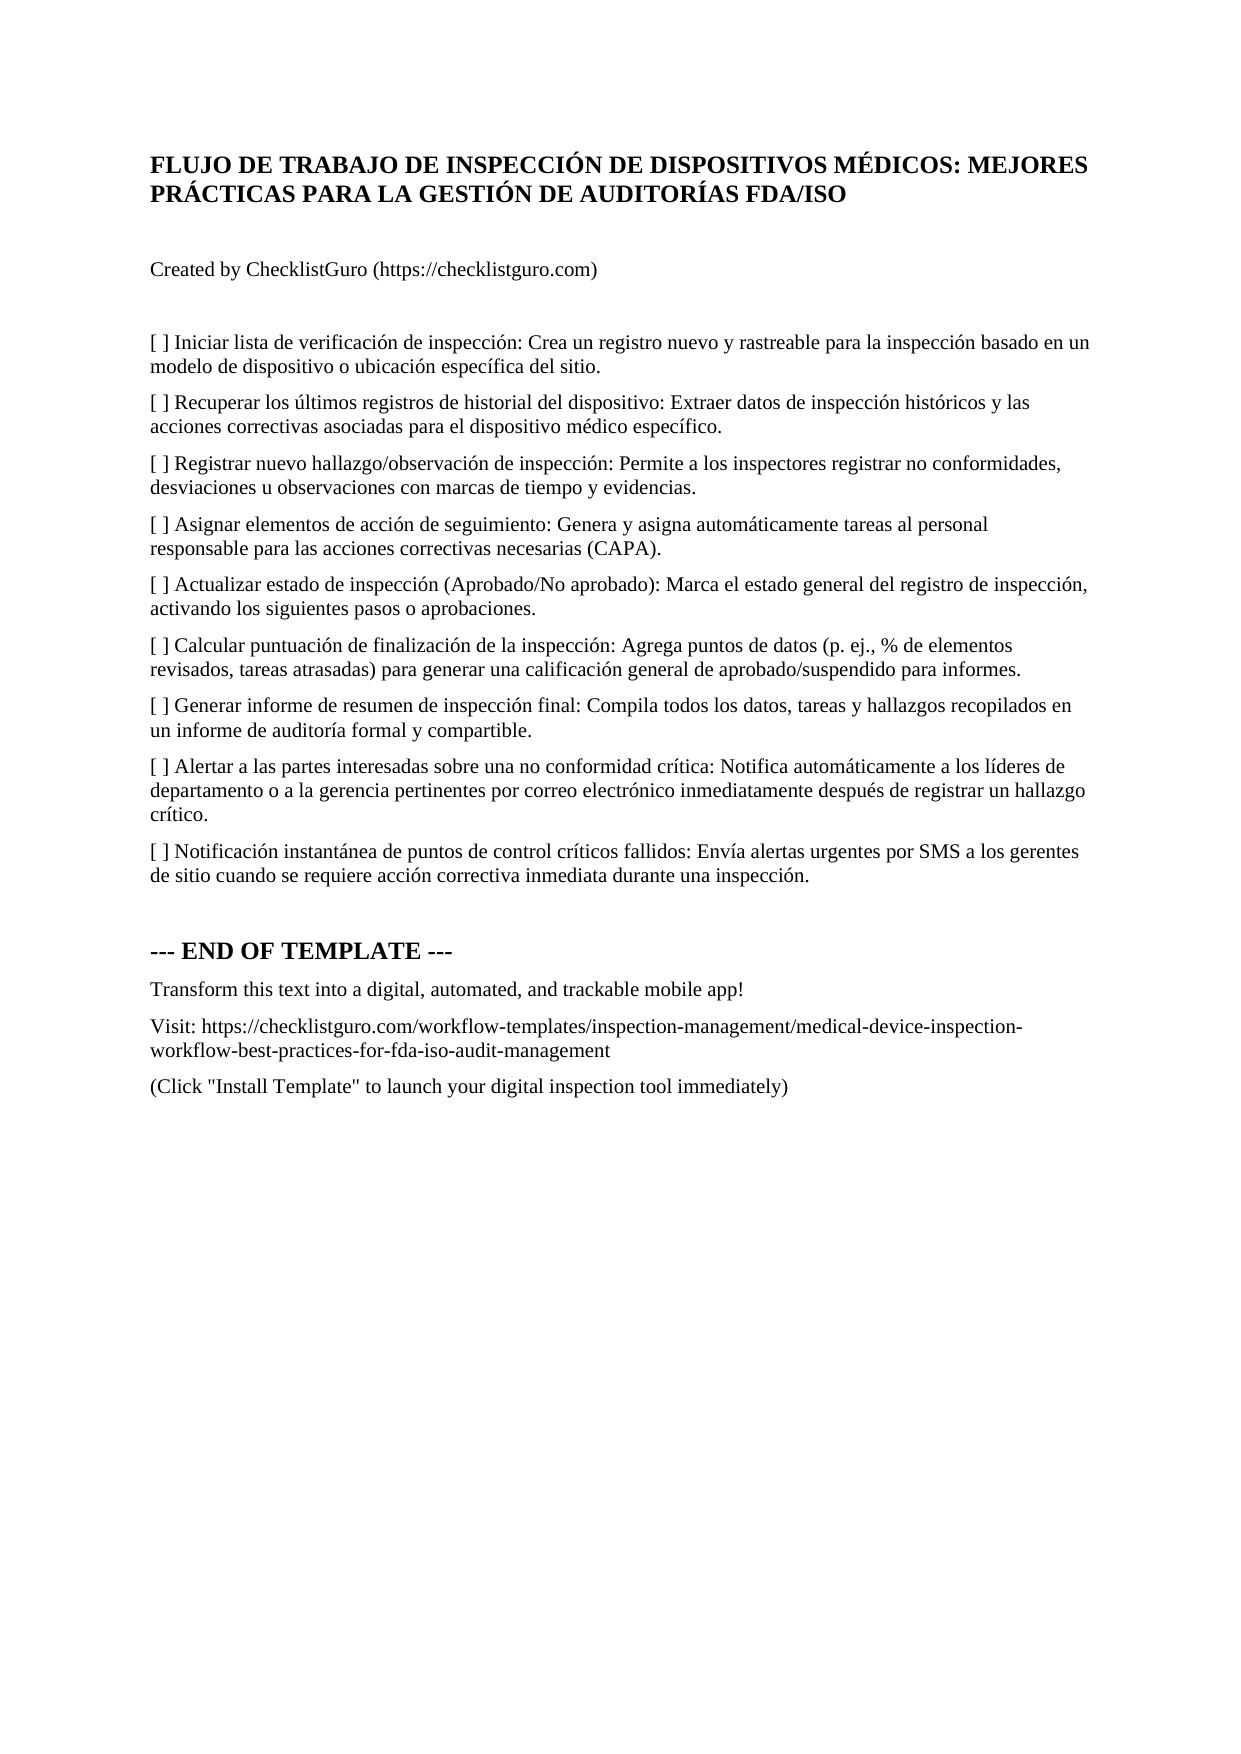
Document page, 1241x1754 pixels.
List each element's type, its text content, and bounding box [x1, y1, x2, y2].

text [ ] Registrar nuevo hallazgo/observación de inspección: Permite a los inspectores registrar no conformidades, desviaciones u observaciones con marcas de tiempo y evidencias. [150, 451, 1090, 499]
text [ ] Calcular puntuación de finalización de la inspección: Agrega puntos de datos (p. ej., % de elementos revisados, tareas atrasadas) para generar una calificación general de aprobado/suspendido para informes. [150, 633, 1090, 681]
text --- END OF TEMPLATE --- [150, 936, 1090, 965]
text [ ] Recuperar los últimos registros de historial del dispositivo: Extraer datos de inspección históricos y las acciones correctivas asociadas para el dispositivo médico específico. [150, 390, 1090, 438]
text [ ] Asignar elementos de acción de seguimiento: Genera y asigna automáticamente tareas al personal responsable para las acciones correctivas necesarias (CAPA). [150, 512, 1090, 560]
text [ ] Generar informe de resumen de inspección final: Compila todos los datos, tareas y hallazgos recopilados en un informe de auditoría formal y compartible. [150, 693, 1090, 742]
text Transform this text into a digital, automated, and trackable mobile app! [150, 977, 1090, 1001]
text Visit: https://checklistguro.com/workflow-templates/inspection-management/medical-device-inspection-workflow-best-practices-for-fda-iso-audit-management [150, 1014, 1090, 1062]
text (Click "Install Template" to launch your digital inspection tool immediately) [150, 1074, 1090, 1098]
text Created by ChecklistGuro (https://checklistguro.com) [150, 257, 1090, 281]
text FLUJO DE TRABAJO DE INSPECCIÓN DE DISPOSITIVOS MÉDICOS: MEJORES PRÁCTICAS PARA LA GESTIÓN DE AUDITORÍAS FDA/ISO [150, 150, 1090, 207]
text [ ] Notificación instantánea de puntos de control críticos fallidos: Envía alertas urgentes por SMS a los gerentes de sitio cuando se requiere acción correctiva inmediata durante una inspección. [150, 839, 1090, 887]
text [ ] Alertar a las partes interesadas sobre una no conformidad crítica: Notifica automáticamente a los líderes de departamento o a la gerencia pertinentes por correo electrónico inmediatamente después de registrar un hallazgo crítico. [150, 754, 1090, 826]
text [ ] Iniciar lista de verificación de inspección: Crea un registro nuevo y rastreable para la inspección basado en un modelo de dispositivo o ubicación específica del sitio. [150, 330, 1090, 378]
text [ ] Actualizar estado de inspección (Aprobado/No aprobado): Marca el estado general del registro de inspección, activando los siguientes pasos o aprobaciones. [150, 572, 1090, 620]
